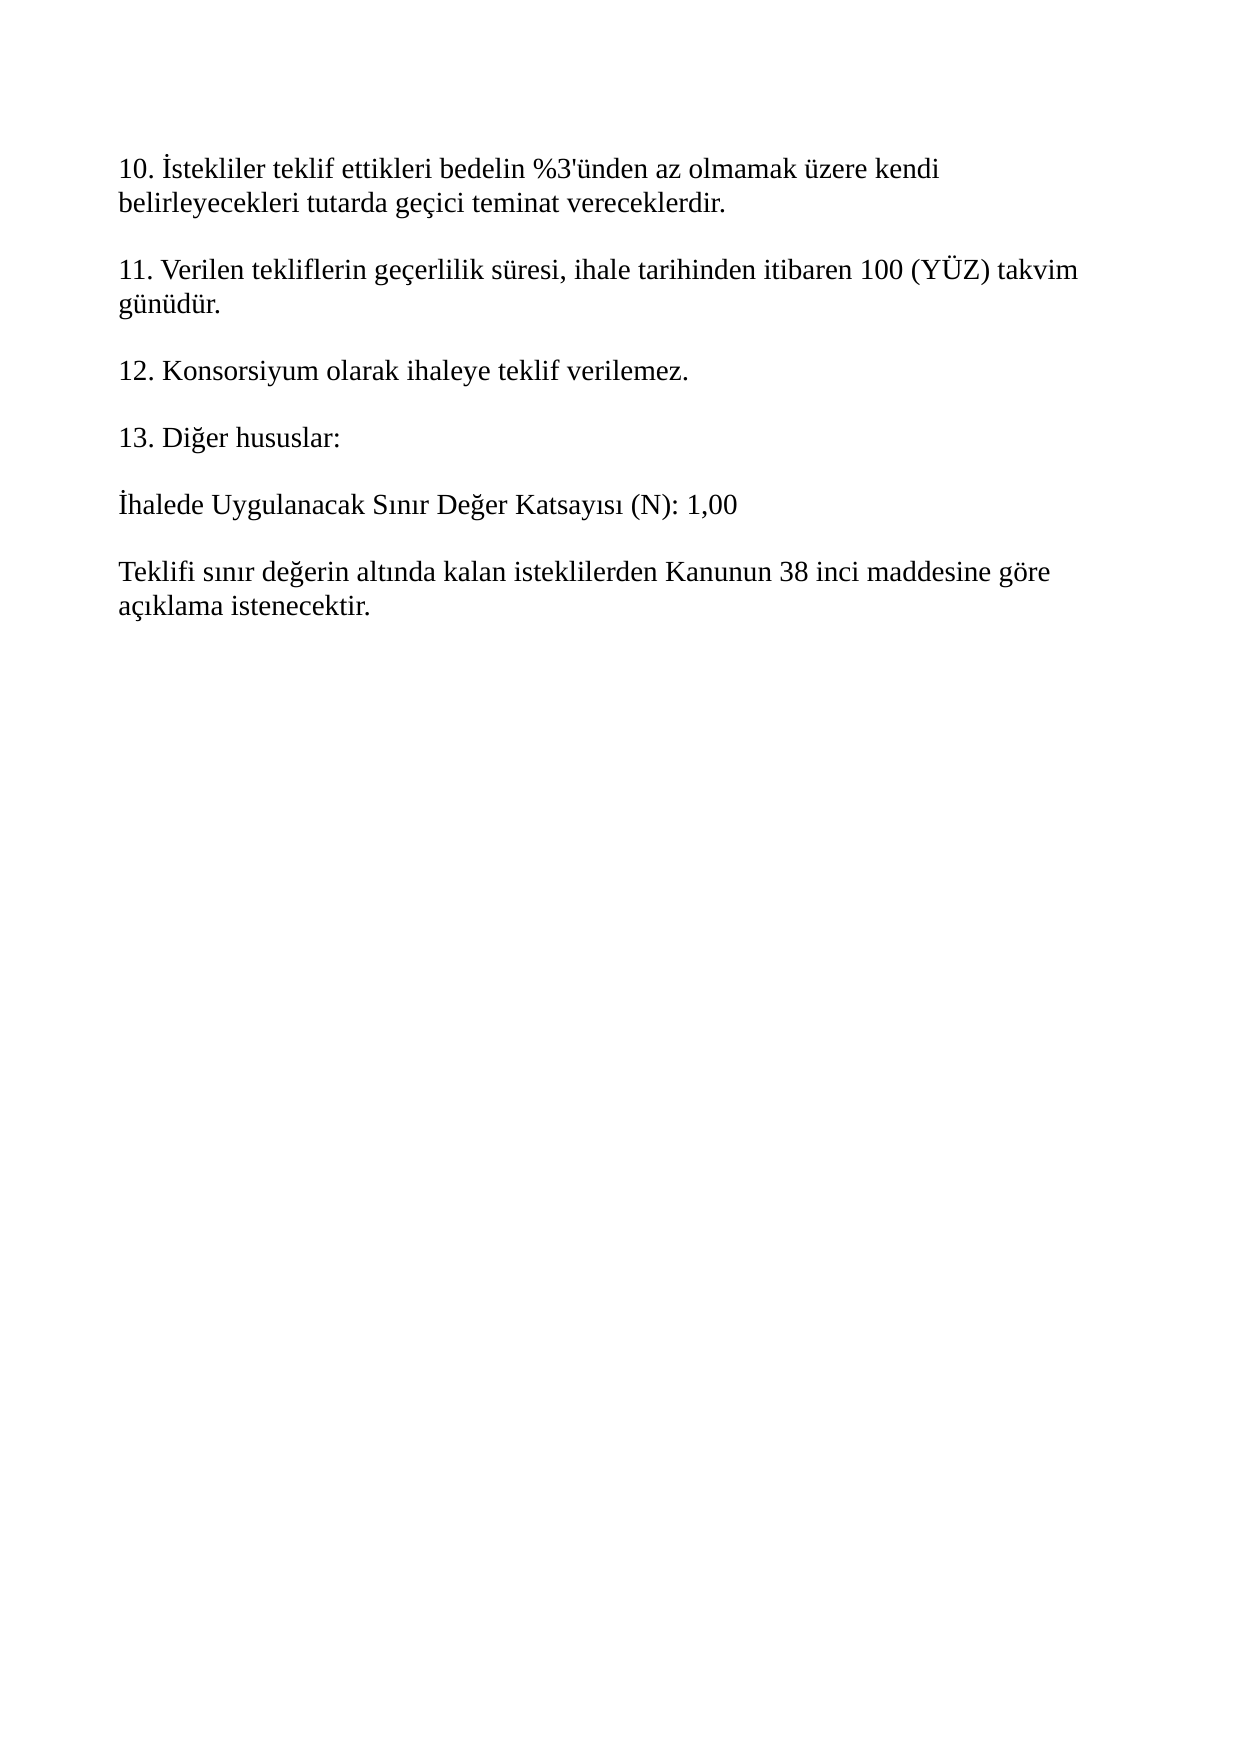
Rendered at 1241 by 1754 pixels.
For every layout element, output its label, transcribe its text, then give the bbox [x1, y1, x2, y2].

text Teklifi sınır değerin altında kalan isteklilerden Kanunun 38 inci maddesine göre açıklama istenecektir. [118, 554, 1122, 621]
text 12. Konsorsiyum olarak ihaleye teklif verilemez. [118, 353, 1122, 386]
text 10. İstekliler teklif ettikleri bedelin %3'ünden az olmamak üzere kendi belirleyecekleri tutarda geçici teminat vereceklerdir. [118, 152, 1122, 219]
text İhalede Uygulanacak Sınır Değer Katsayısı (N): 1,00 [118, 487, 1122, 521]
text 11. Verilen tekliflerin geçerlilik süresi, ihale tarihinden itibaren 100 (YÜZ) takvim günüdür. [118, 252, 1122, 319]
text 13. Diğer hususlar: [118, 420, 1122, 453]
